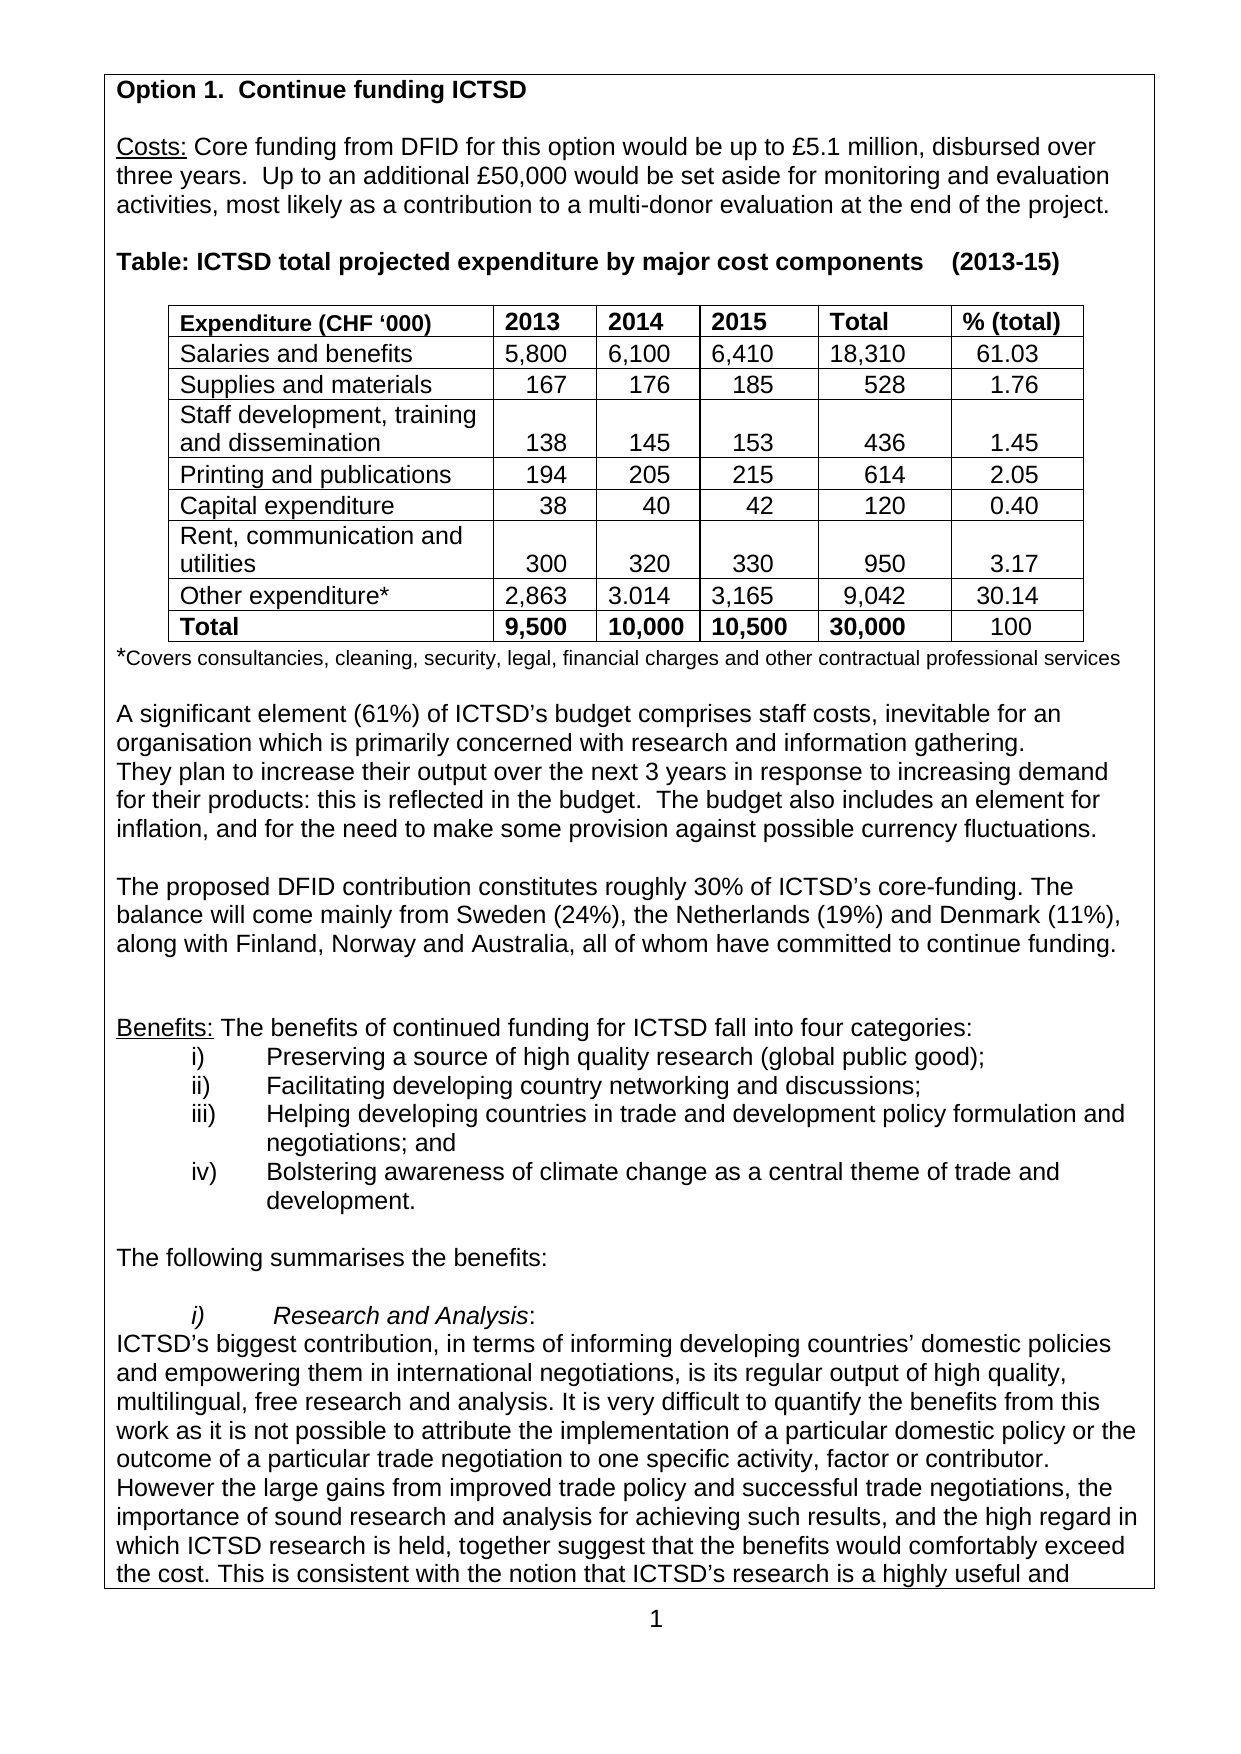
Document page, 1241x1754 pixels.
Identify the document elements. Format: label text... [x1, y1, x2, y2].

table_header 2013 [494, 306, 596, 336]
table_cell Total [169, 611, 493, 641]
table_cell 950 [819, 521, 951, 578]
table_cell 330 [701, 521, 818, 578]
table_cell 167 [494, 369, 596, 399]
table_cell 320 [597, 521, 699, 578]
table_cell 10,500 [701, 611, 818, 641]
table_cell 614 [819, 458, 951, 488]
table_cell 528 [819, 369, 951, 399]
table_cell 6,100 [597, 337, 699, 367]
table_cell 61.03 [952, 337, 1083, 367]
table_cell Supplies and materials [169, 369, 493, 399]
table_cell 205 [597, 458, 699, 488]
table_cell Capital expenditure [169, 490, 493, 520]
table_cell 3.014 [597, 579, 699, 609]
table_cell Salaries and benefits [169, 337, 493, 367]
table_cell 18,310 [819, 337, 951, 367]
table_cell 3.17 [952, 521, 1083, 578]
table_cell 1.45 [952, 400, 1083, 457]
table_cell 30,000 [819, 611, 951, 641]
table_header % (total) [952, 306, 1083, 336]
table_cell 2.05 [952, 458, 1083, 488]
table_cell 42 [701, 490, 818, 520]
table_header 2015 [701, 306, 818, 336]
table_cell 2,863 [494, 579, 596, 609]
table_cell 30.14 [952, 579, 1083, 609]
table_cell Rent, communication and utilities [169, 521, 493, 578]
table_cell Printing and publications [169, 458, 493, 488]
table_cell 10,000 [597, 611, 699, 641]
table_cell 6,410 [701, 337, 818, 367]
table_cell 5,800 [494, 337, 596, 367]
table_cell 1.76 [952, 369, 1083, 399]
table_cell 100 [952, 611, 1083, 641]
table_cell 176 [597, 369, 699, 399]
table_header Expenditure (CHF ‘000) [169, 306, 493, 336]
table_cell 300 [494, 521, 596, 578]
table_cell 9,042 [819, 579, 951, 609]
table_cell 145 [597, 400, 699, 457]
table_cell Staff development, training and dissemination [169, 400, 493, 457]
table_cell 138 [494, 400, 596, 457]
table_cell 153 [701, 400, 818, 457]
table_cell 40 [597, 490, 699, 520]
table_cell 3,165 [701, 579, 818, 609]
table_cell 215 [701, 458, 818, 488]
table_cell 436 [819, 400, 951, 457]
table_header 2014 [597, 306, 699, 336]
table_cell 38 [494, 490, 596, 520]
table_cell 194 [494, 458, 596, 488]
table_cell 0.40 [952, 490, 1083, 520]
table_cell 185 [701, 369, 818, 399]
table_cell 120 [819, 490, 951, 520]
table_header Total [819, 306, 951, 336]
table_cell Other expenditure* [169, 579, 493, 609]
table_cell 9,500 [494, 611, 596, 641]
table_cell Option 1. Continue funding ICTSD Costs: Core funding from DFID for this option would be up to £5.1 million, disbursed over three years. Up to an additional £50,000 would be set aside for monitoring and evaluation activities, most likely as a contribution to a multi-donor evaluation at the end of the project. Table: ICTSD total projected expenditure by major cost components (2013-15) *Covers consultancies, cleaning, security, legal, financial charges and other contractual professional services A significant element (61%) of ICTSD’s budget comprises staff costs, inevitable for an organisation which is primarily concerned with research and information gathering. They plan to increase their output over the next 3 years in response to increasing demand for their products: this is reflected in the budget. The budget also includes an element for inflation, and for the need to make some provision against possible currency fluctuations. The proposed DFID contribution constitutes roughly 30% of ICTSD’s core-funding. The balance will come mainly from Sweden (24%), the Netherlands (19%) and Denmark (11%), along with Finland, Norway and Australia, all of whom have committed to continue funding. Benefits: The benefits of continued funding for ICTSD fall into four categories: Preserving a source of high quality research (global public good); Facilitating developing country networking and discussions; Helping developing countries in trade and development policy formulation and negotiations; and Bolstering awareness of climate change as a central theme of trade and development. The following summarises the benefits: Research and Analysis: ICTSD’s biggest contribution, in terms of informing developing countries’ domestic policies and empowering them in international negotiations, is its regular output of high quality, multilingual, free research and analysis. It is very difficult to quantify the benefits from this work as it is not possible to attribute the implementation of a particular domestic policy or the outcome of a particular trade negotiation to one specific activity, factor or contributor. However the large gains from improved trade policy and successful trade negotiations, the importance of sound research and analysis for achieving such results, and the high regard in which ICTSD research is held, together suggest that the benefits would comfortably exceed the cost. This is consistent with the notion that ICTSD’s research is a highly useful and [105, 75, 1154, 1588]
